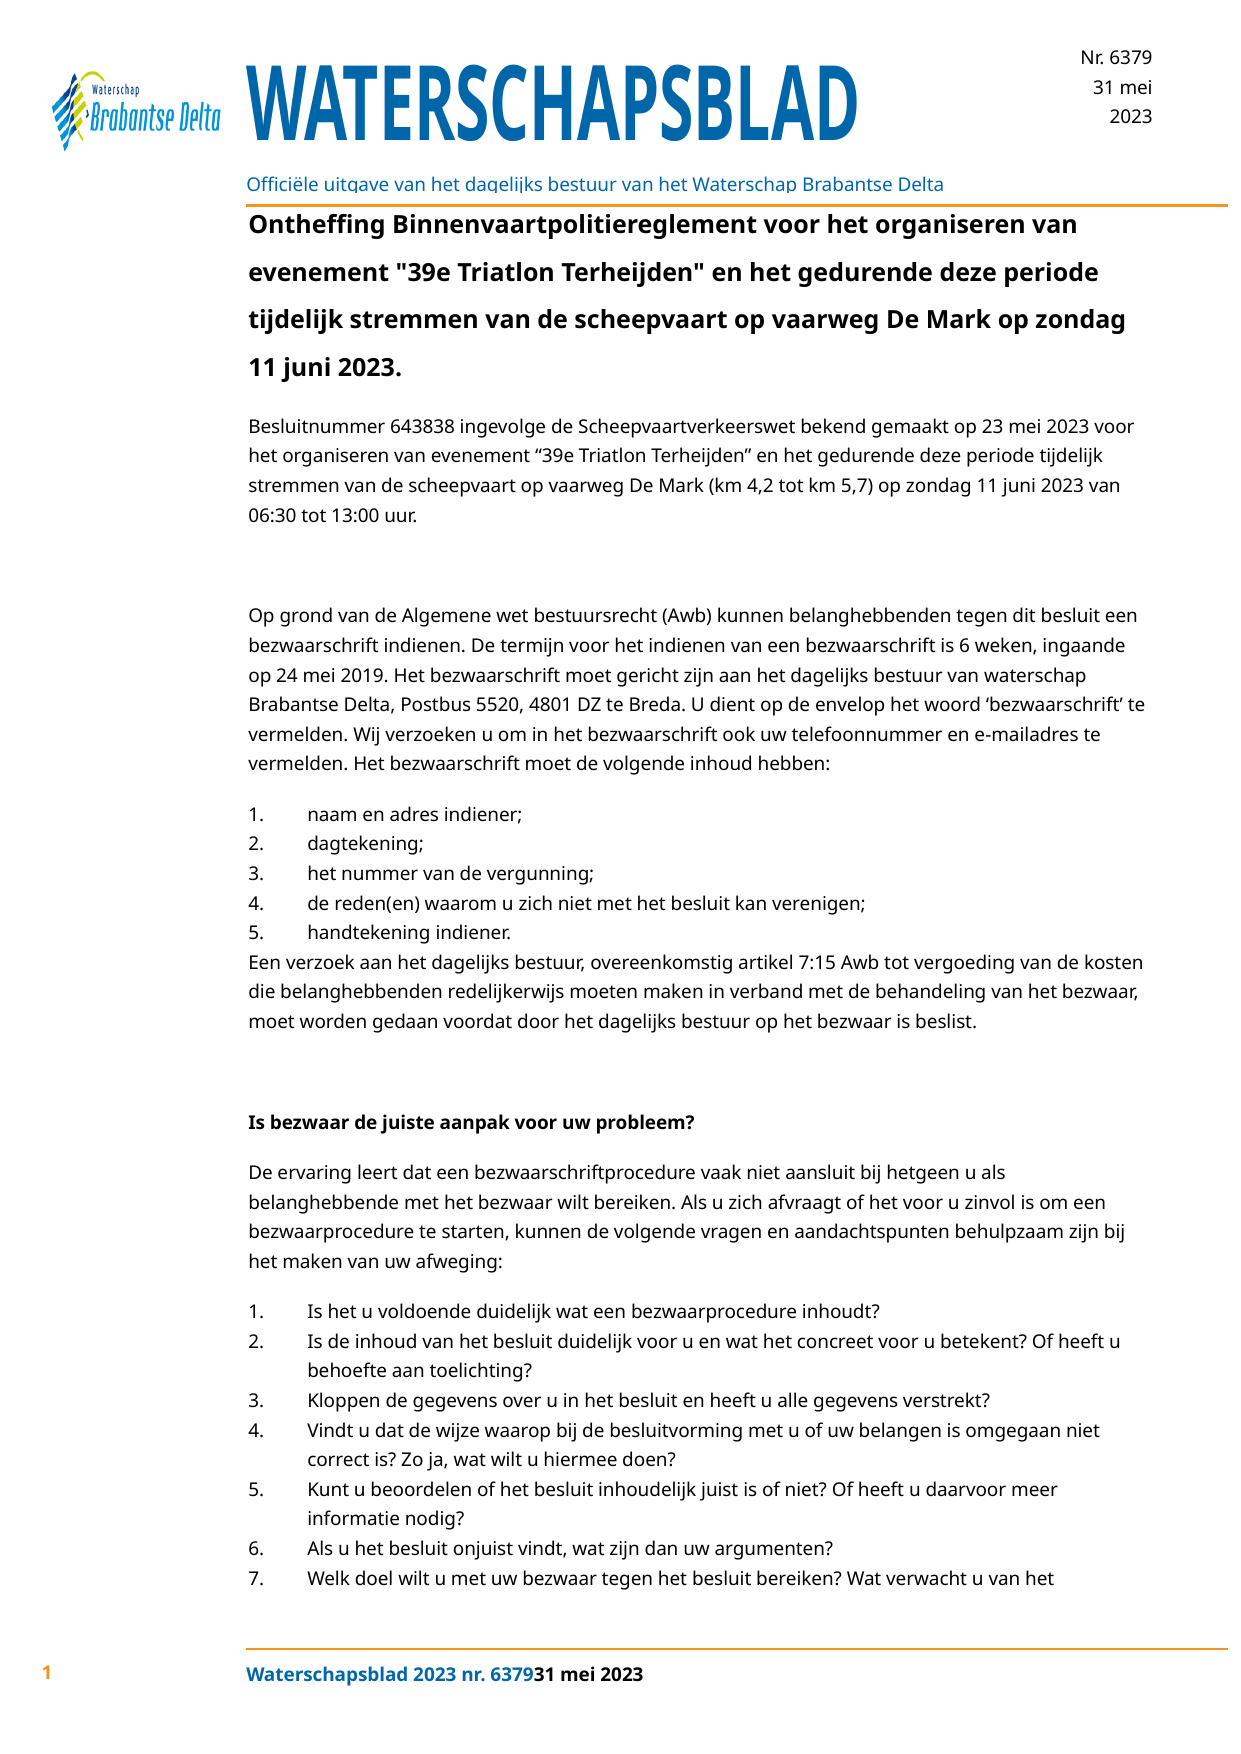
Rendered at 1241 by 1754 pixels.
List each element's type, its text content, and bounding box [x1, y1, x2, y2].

list Is de inhoud van het besluit duidelijk voor u en wat het concreet voor u betekent? Of heeft u behoefte aan toelichting? [248, 1328, 1152, 1383]
text Ontheffing Binnenvaartpolitiereglement voor het organiseren van evenement "39e Triatlon Terheijden" en het gedurende deze periode tijdelijk stremmen van de scheepvaart op vaarweg De Mark op zondag 11 juni 2023. [248, 207, 1152, 384]
list naam en adres indiener; [248, 801, 1152, 827]
list Kloppen de gegevens over u in het besluit en heeft u alle gegevens verstrekt? [248, 1387, 1152, 1413]
text Op grond van de Algemene wet bestuursrecht (Awb) kunnen belanghebbenden tegen dit besluit een bezwaarschrift indienen. De termijn voor het indienen van een bezwaarschrift is 6 weken, ingaande op 24 mei 2019. Het bezwaarschrift moet gericht zijn aan het dagelijks bestuur van waterschap Brabantse Delta, Postbus 5520, 4801 DZ te Breda. U dient op de envelop het woord ‘bezwaarschrift’ te vermelden. Wij verzoeken u om in het bezwaarschrift ook uw telefoonnummer en e‑mailadres te vermelden. Het bezwaarschrift moet de volgende inhoud hebben: [248, 603, 1152, 776]
list Kunt u beoordelen of het besluit inhoudelijk juist is of niet? Of heeft u daarvoor meer informatie nodig? [248, 1476, 1152, 1531]
text Besluitnummer 643838 ingevolge de Scheepvaartverkeerswet bekend gemaakt op 23 mei 2023 voor het organiseren van evenement “39e Triatlon Terheijden” en het gedurende deze periode tijdelijk stremmen van de scheepvaart op vaarweg De Mark (km 4,2 tot km 5,7) op zondag 11 juni 2023 van 06:30 tot 13:00 uur. [248, 413, 1152, 528]
text Een verzoek aan het dagelijks bestuur, overeenkomstig artikel 7:15 Awb tot vergoeding van de kosten die belanghebbenden redelijkerwijs moeten maken in verband met de behandeling van het bezwaar, moet worden gedaan voordat door het dagelijks bestuur op het bezwaar is beslist. [248, 949, 1152, 1034]
text De ervaring leert dat een bezwaarschriftprocedure vaak niet aansluit bij hetgeen u als belanghebbende met het bezwaar wilt bereiken. Als u zich afvraagt of het voor u zinvol is om een bezwaarprocedure te starten, kunnen de volgende vragen en aandachtspunten behulpzaam zijn bij het maken van uw afweging: [248, 1159, 1152, 1274]
list handtekening indiener. [248, 919, 1152, 945]
list dagtekening; [248, 831, 1152, 856]
picture [41, 47, 231, 172]
text Is bezwaar de juiste aanpak voor uw probleem? [248, 1109, 1152, 1135]
list Is het u voldoende duidelijk wat een bezwaarprocedure inhoudt? [248, 1298, 1152, 1324]
list Welk doel wilt u met uw bezwaar tegen het besluit bereiken? Wat verwacht u van het [248, 1565, 1152, 1591]
list Vindt u dat de wijze waarop bij de besluitvorming met u of uw belangen is omgegaan niet correct is? Zo ja, wat wilt u hiermee doen? [248, 1417, 1152, 1472]
list de reden(en) waarom u zich niet met het besluit kan verenigen; [248, 890, 1152, 916]
list Als u het besluit onjuist vindt, wat zijn dan uw argumenten? [248, 1535, 1152, 1561]
list het nummer van de vergunning; [248, 860, 1152, 886]
